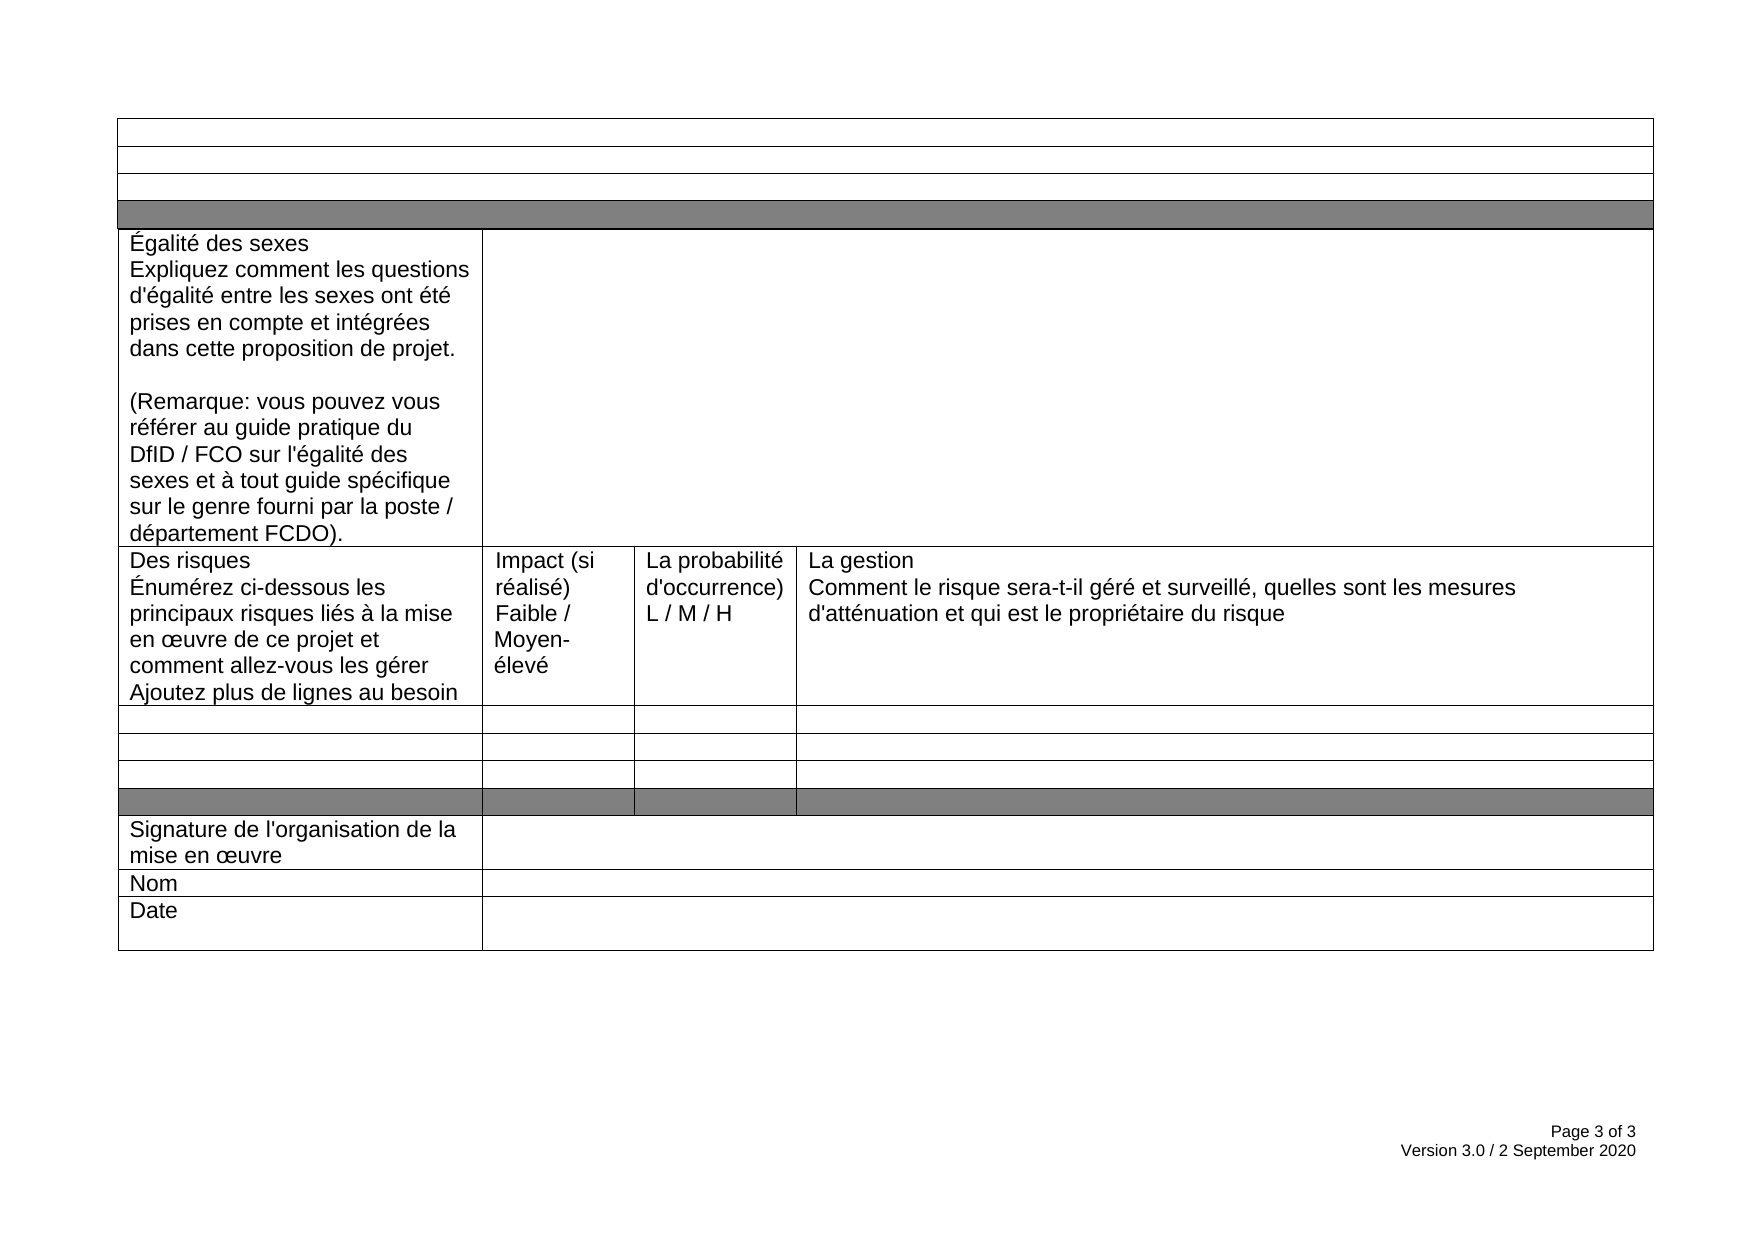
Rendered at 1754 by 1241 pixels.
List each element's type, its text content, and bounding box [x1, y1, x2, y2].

table_cell [119, 789, 482, 815]
table_cell [118, 174, 1653, 200]
table_header Égalité des sexes Expliquez comment les questions d'égalité entre les sexes ont été prises en compte et intégrées dans cette proposition de projet. (Remarque: vous pouvez vous référer au guide pratique du DfID / FCO sur l'égalité des sexes et à tout guide spécifique sur le genre fourni par la poste / département FCDO). [119, 230, 482, 546]
table_cell La gestion Comment le risque sera-t-il géré et surveillé, quelles sont les mesures d'atténuation et qui est le propriétaire du risque [797, 547, 1653, 705]
table_cell Impact (si réalisé) Faible / Moyen-élevé [483, 547, 634, 705]
table_cell [483, 789, 634, 815]
table_cell [483, 761, 634, 787]
table_cell [635, 789, 796, 815]
table_cell [797, 734, 1653, 760]
table_cell [797, 706, 1653, 733]
table_cell Date [119, 897, 482, 950]
table_cell [635, 706, 796, 733]
table_cell La probabilité d'occurrence) L / M / H [635, 547, 796, 705]
table_cell [483, 816, 1653, 868]
table_cell [797, 761, 1653, 787]
table_cell Nom [119, 870, 482, 896]
table_cell [119, 706, 482, 733]
table_cell [119, 734, 482, 760]
table_cell Des risques Énumérez ci-dessous les principaux risques liés à la mise en œuvre de ce projet et comment allez-vous les gérer Ajoutez plus de lignes au besoin [119, 547, 482, 705]
table_cell [797, 789, 1653, 815]
table_cell [635, 734, 796, 760]
table_cell [483, 897, 1653, 950]
table_cell [118, 119, 1653, 146]
table_header [483, 230, 1653, 546]
table_cell [483, 706, 634, 733]
table_cell [635, 761, 796, 787]
table_cell [119, 761, 482, 787]
table_cell [118, 147, 1653, 173]
table_cell [118, 201, 1653, 228]
table_cell Signature de l'organisation de la mise en œuvre [119, 816, 482, 868]
table_cell [483, 870, 1653, 896]
table_cell [483, 734, 634, 760]
